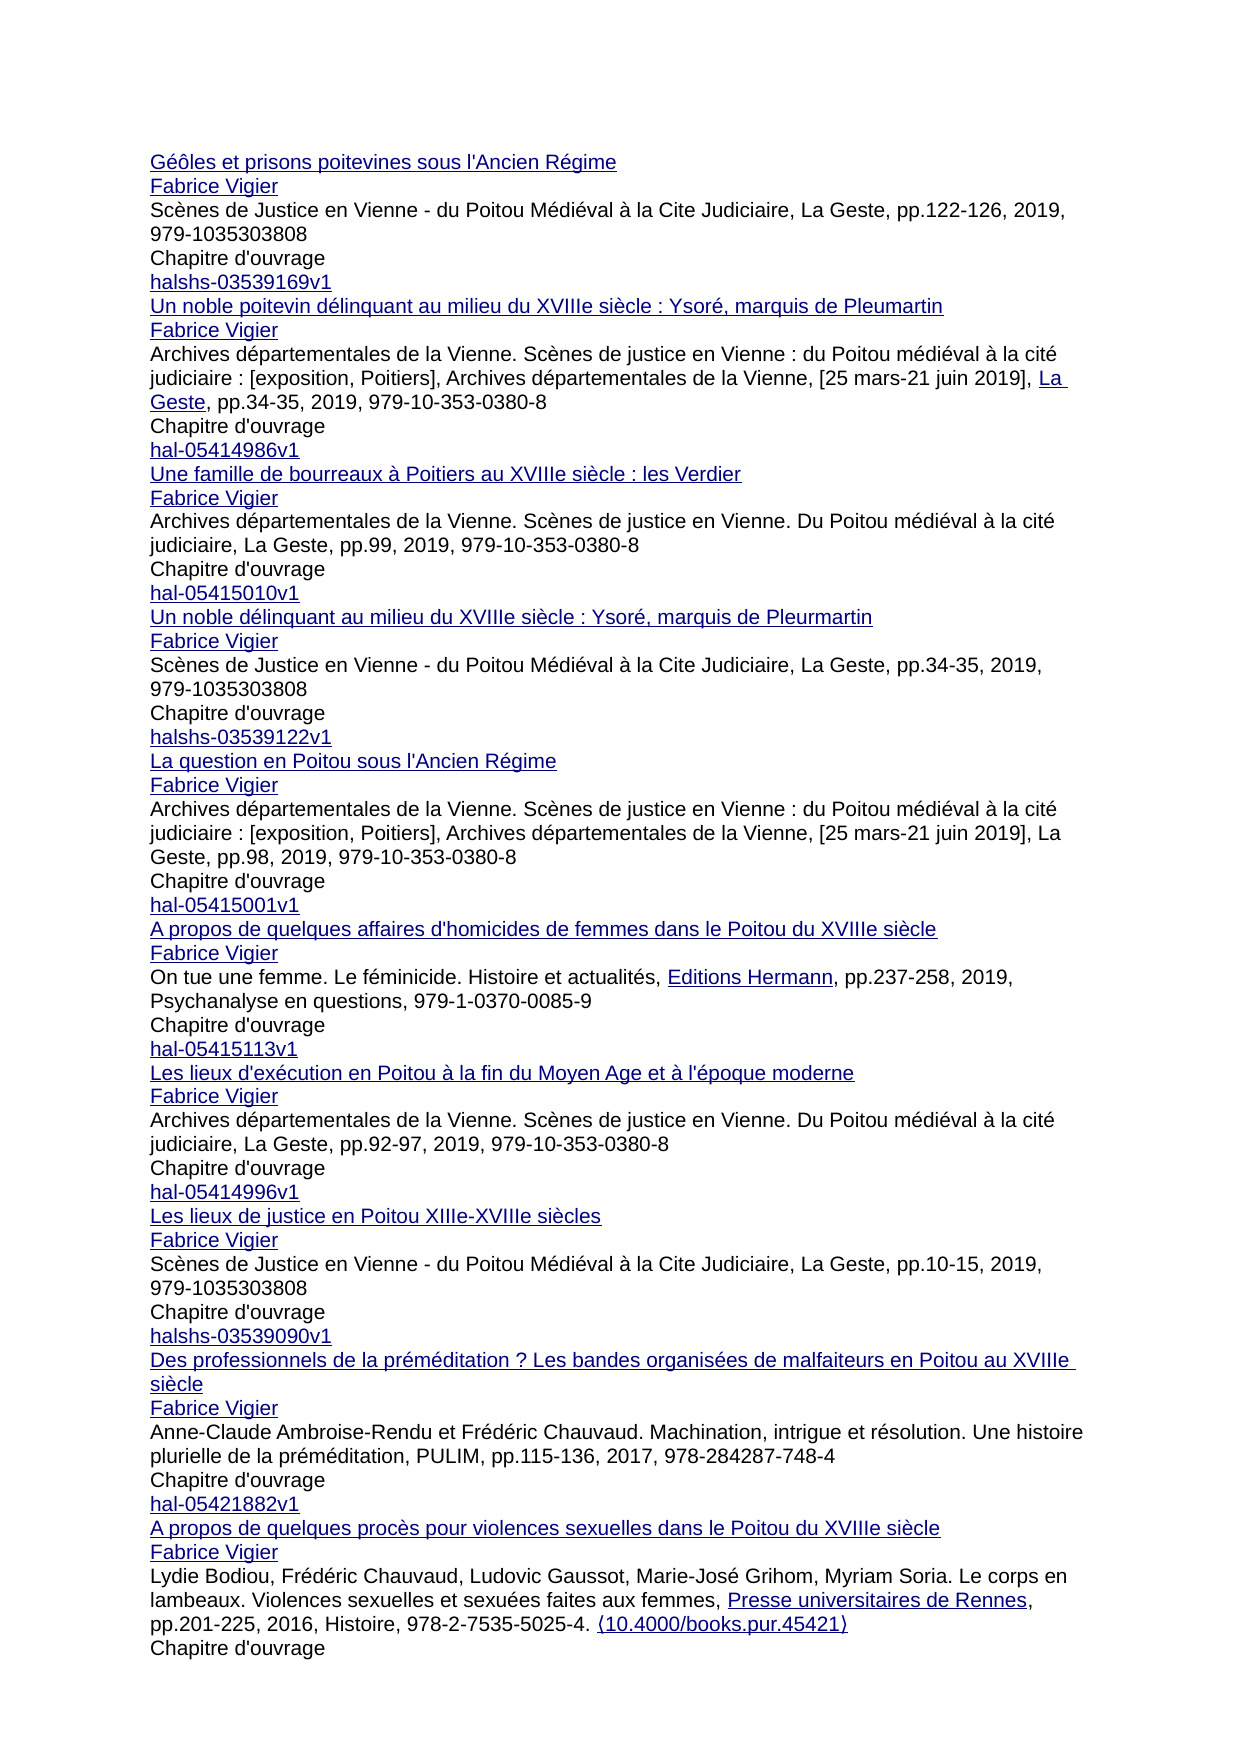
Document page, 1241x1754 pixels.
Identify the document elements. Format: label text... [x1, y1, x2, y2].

table_cell Un noble délinquant au milieu du XVIIIe siècle : Ysoré, marquis de Pleurmartin Fabrice Vigier Scènes de Justice en Vienne - du Poitou Médiéval à la Cite Judiciaire, La Geste, pp.34-35, 2019, 979-1035303808 Chapitre d'ouvrage halshs-03539122v1 [150, 605, 1090, 749]
table_cell A propos de quelques procès pour violences sexuelles dans le Poitou du XVIIIe siècle Fabrice Vigier Lydie Bodiou, Frédéric Chauvaud, Ludovic Gaussot, Marie-José Grihom, Myriam Soria. Le corps en lambeaux. Violences sexuelles et sexuées faites aux femmes, Presse universitaires de Rennes, pp.201-225, 2016, Histoire, 978-2-7535-5025-4. ⟨10.4000/books.pur.45421⟩ Chapitre d'ouvrage [150, 1516, 1090, 1659]
table_cell Les lieux d'exécution en Poitou à la fin du Moyen Age et à l'époque moderne Fabrice Vigier Archives départementales de la Vienne. Scènes de justice en Vienne. Du Poitou médiéval à la cité judiciaire, La Geste, pp.92-97, 2019, 979-10-353-0380-8 Chapitre d'ouvrage hal-05414996v1 [150, 1060, 1090, 1204]
table_cell A propos de quelques affaires d'homicides de femmes dans le Poitou du XVIIIe siècle Fabrice Vigier On tue une femme. Le féminicide. Histoire et actualités, Editions Hermann, pp.237-258, 2019, Psychanalyse en questions, 979-1-0370-0085-9 Chapitre d'ouvrage hal-05415113v1 [150, 917, 1090, 1060]
table_cell Les lieux de justice en Poitou XIIIe-XVIIIe siècles Fabrice Vigier Scènes de Justice en Vienne - du Poitou Médiéval à la Cite Judiciaire, La Geste, pp.10-15, 2019, 979-1035303808 Chapitre d'ouvrage halshs-03539090v1 [150, 1204, 1090, 1348]
table_cell La question en Poitou sous l'Ancien Régime Fabrice Vigier Archives départementales de la Vienne. Scènes de justice en Vienne : du Poitou médiéval à la cité judiciaire : [exposition, Poitiers], Archives départementales de la Vienne, [25 mars-21 juin 2019], La Geste, pp.98, 2019, 979-10-353-0380-8 Chapitre d'ouvrage hal-05415001v1 [150, 749, 1090, 917]
table_cell Géôles et prisons poitevines sous l'Ancien Régime Fabrice Vigier Scènes de Justice en Vienne - du Poitou Médiéval à la Cite Judiciaire, La Geste, pp.122-126, 2019, 979-1035303808 Chapitre d'ouvrage halshs-03539169v1 [150, 150, 1090, 294]
table_cell Des professionnels de la préméditation ? Les bandes organisées de malfaiteurs en Poitou au XVIIIe siècle Fabrice Vigier Anne-Claude Ambroise-Rendu et Frédéric Chauvaud. Machination, intrigue et résolution. Une histoire plurielle de la préméditation, PULIM, pp.115-136, 2017, 978-284287-748-4 Chapitre d'ouvrage hal-05421882v1 [150, 1348, 1090, 1516]
table_cell Une famille de bourreaux à Poitiers au XVIIIe siècle : les Verdier Fabrice Vigier Archives départementales de la Vienne. Scènes de justice en Vienne. Du Poitou médiéval à la cité judiciaire, La Geste, pp.99, 2019, 979-10-353-0380-8 Chapitre d'ouvrage hal-05415010v1 [150, 461, 1090, 605]
table_cell Un noble poitevin délinquant au milieu du XVIIIe siècle : Ysoré, marquis de Pleumartin Fabrice Vigier Archives départementales de la Vienne. Scènes de justice en Vienne : du Poitou médiéval à la cité judiciaire : [exposition, Poitiers], Archives départementales de la Vienne, [25 mars-21 juin 2019], La Geste, pp.34-35, 2019, 979-10-353-0380-8 Chapitre d'ouvrage hal-05414986v1 [150, 294, 1090, 461]
